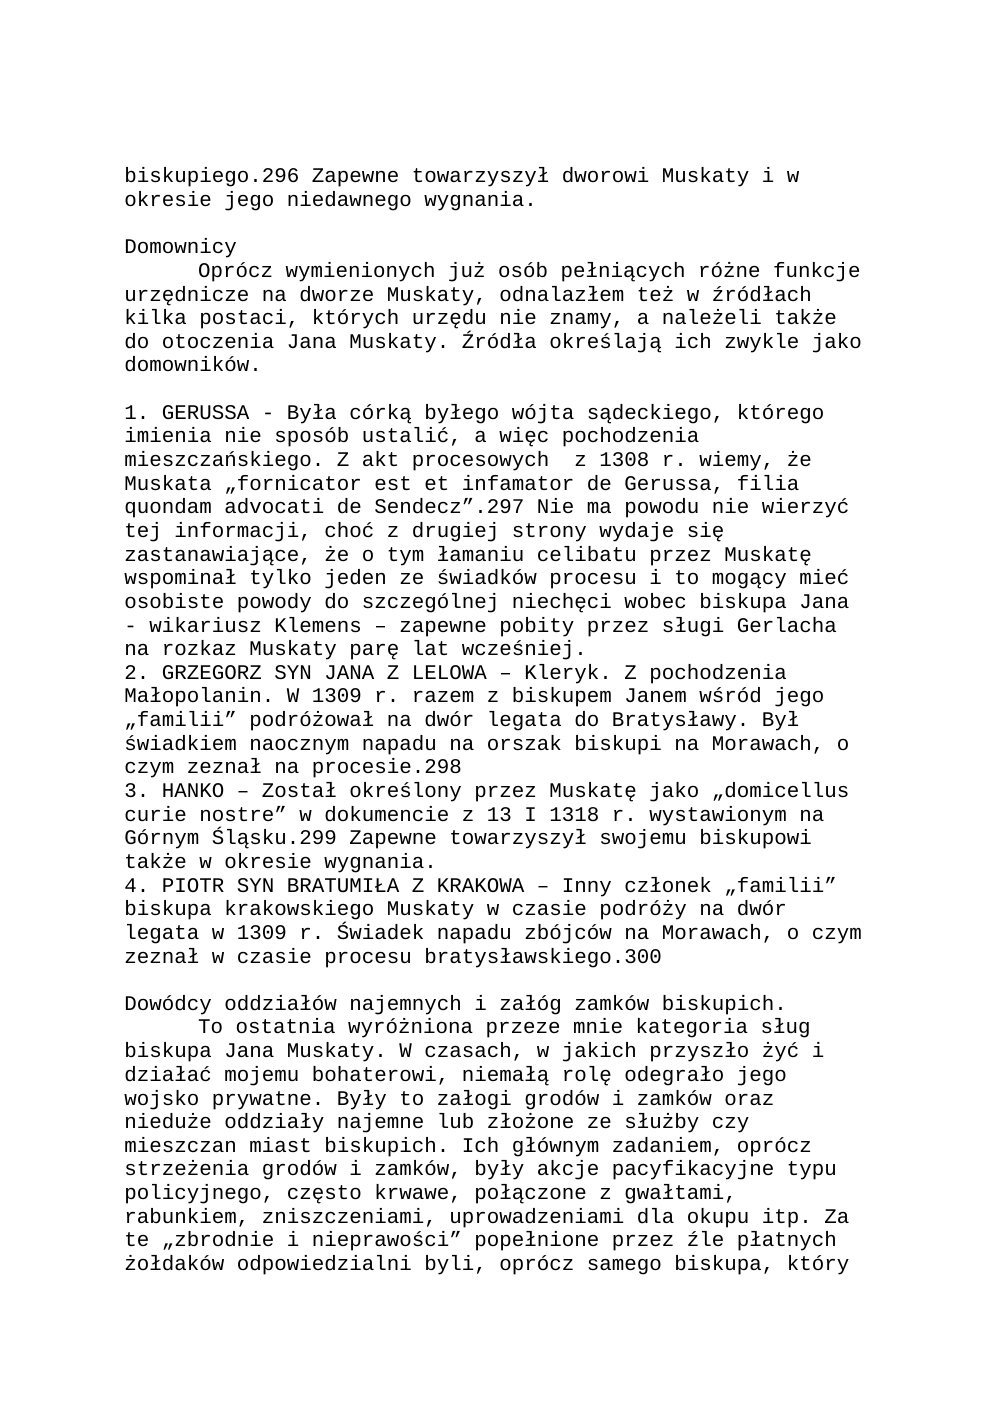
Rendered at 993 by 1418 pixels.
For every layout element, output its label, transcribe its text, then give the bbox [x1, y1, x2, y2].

text Domownicy [124, 236, 868, 260]
text 3. HANKO – Został określony przez Muskatę jako „domicellus curie nostre” w dokumencie z 13 I 1318 r. wystawionym na Górnym Śląsku.299 Zapewne towarzyszył swojemu biskupowi także w okresie wygnania. [124, 780, 868, 875]
text 2. GRZEGORZ SYN JANA Z LELOWA – Kleryk. Z pochodzenia Małopolanin. W 1309 r. razem z biskupem Janem wśród jego „familii” podróżował na dwór legata do Bratysławy. Był świadkiem naocznym napadu na orszak biskupi na Morawach, o czym zeznał na procesie.298 [124, 662, 868, 780]
text Dowódcy oddziałów najemnych i załóg zamków biskupich. [124, 993, 868, 1017]
text 4. PIOTR SYN BRATUMIŁA Z KRAKOWA – Inny członek „familii” biskupa krakowskiego Muskaty w czasie podróży na dwór legata w 1309 r. Świadek napadu zbójców na Morawach, o czym zeznał w czasie procesu bratysławskiego.300 [124, 875, 868, 969]
text 1. GERUSSA - Była córką byłego wójta sądeckiego, którego imienia nie sposób ustalić, a więc pochodzenia mieszczańskiego. Z akt procesowych z 1308 r. wiemy, że Muskata „fornicator est et infamator de Gerussa, filia quondam advocati de Sendecz”.297 Nie ma powodu nie wierzyć tej informacji, choć z drugiej strony wydaje się zastanawiające, że o tym łamaniu celibatu przez Muskatę wspominał tylko jeden ze świadków procesu i to mogący mieć osobiste powody do szczególnej niechęci wobec biskupa Jana - wikariusz Klemens – zapewne pobity przez sługi Gerlacha na rozkaz Muskaty parę lat wcześniej. [124, 402, 868, 662]
text Oprócz wymienionych już osób pełniących różne funkcje urzędnicze na dworze Muskaty, odnalazłem też w źródłach kilka postaci, których urzędu nie znamy, a należeli także do otoczenia Jana Muskaty. Źródła określają ich zwykle jako domowników. [124, 260, 868, 378]
text biskupiego.296 Zapewne towarzyszył dworowi Muskaty i w okresie jego niedawnego wygnania. [124, 165, 868, 213]
text To ostatnia wyróżniona przeze mnie kategoria sług biskupa Jana Muskaty. W czasach, w jakich przyszło żyć i działać mojemu bohaterowi, niemałą rolę odegrało jego wojsko prywatne. Były to załogi grodów i zamków oraz nieduże oddziały najemne lub złożone ze służby czy mieszczan miast biskupich. Ich głównym zadaniem, oprócz strzeżenia grodów i zamków, były akcje pacyfikacyjne typu policyjnego, często krwawe, połączone z gwałtami, rabunkiem, zniszczeniami, uprowadzeniami dla okupu itp. Za te „zbrodnie i nieprawości” popełnione przez źle płatnych żołdaków odpowiedzialni byli, oprócz samego biskupa, który [124, 1017, 868, 1277]
